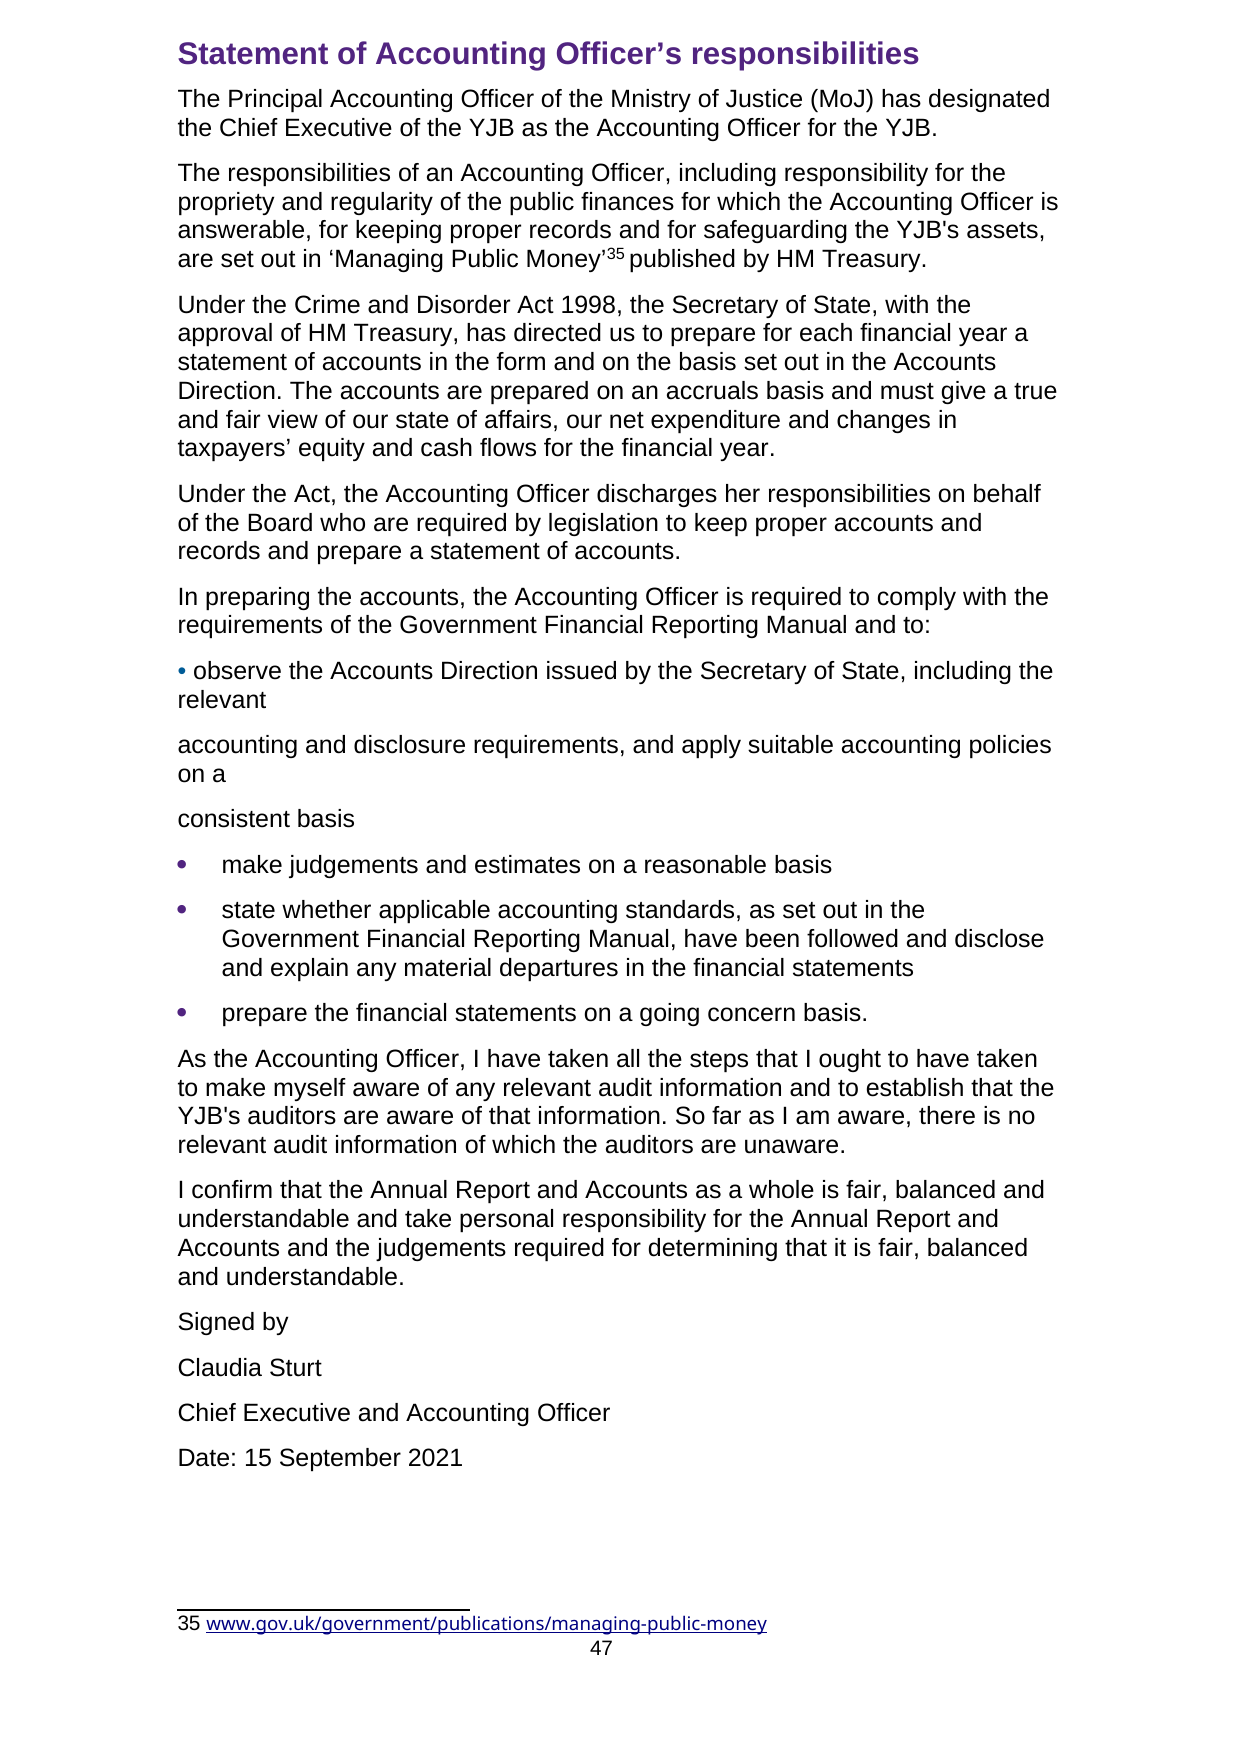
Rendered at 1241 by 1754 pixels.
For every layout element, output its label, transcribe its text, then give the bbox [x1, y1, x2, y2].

subtitle Statement of Accounting Officer’s responsibilities [177, 35, 1063, 71]
text Claudia Sturt [177, 1352, 1063, 1381]
text Date: 15 September 2021 [177, 1443, 1063, 1472]
text Under the Act, the Accounting Officer discharges her responsibilities on behalf of the Board who are required by legislation to keep proper accounts and records and prepare a statement of accounts. [177, 479, 1063, 565]
text In preparing the accounts, the Accounting Officer is required to comply with the requirements of the Government Financial Reporting Manual and to: [177, 582, 1063, 639]
list state whether applicable accounting standards, as set out in the Government Financial Reporting Manual, have been followed and disclose and explain any material departures in the financial statements [177, 895, 1063, 982]
list make judgements and estimates on a reasonable basis [177, 850, 1063, 878]
text consistent basis [177, 804, 1063, 833]
text Signed by [177, 1307, 1063, 1336]
text The Principal Accounting Officer of the Mnistry of Justice (MoJ) has designated the Chief Executive of the YJB as the Accounting Officer for the YJB. [177, 84, 1063, 141]
list prepare the financial statements on a going concern basis. [177, 998, 1063, 1027]
text I confirm that the Annual Report and Accounts as a whole is fair, balanced and understandable and take personal responsibility for the Annual Report and Accounts and the judgements required for determining that it is fair, balanced and understandable. [177, 1175, 1063, 1290]
text Chief Executive and Accounting Officer [177, 1398, 1063, 1427]
text Under the Crime and Disorder Act 1998, the Secretary of State, with the approval of HM Treasury, has directed us to prepare for each financial year a statement of accounts in the form and on the basis set out in the Accounts Direction. The accounts are prepared on an accruals basis and must give a true and fair view of our state of affairs, our net expenditure and changes in taxpayers’ equity and cash flows for the financial year. [177, 290, 1063, 462]
text www.gov.uk/government/publications/managing-public-money [177, 1610, 1063, 1636]
text • observe the Accounts Direction issued by the Secretary of State, including the relevant [177, 656, 1063, 713]
text accounting and disclosure requirements, and apply suitable accounting policies on a [177, 730, 1063, 788]
text As the Accounting Officer, I have taken all the steps that I ought to have taken to make myself aware of any relevant audit information and to establish that the YJB's auditors are aware of that information. So far as I am aware, there is no relevant audit information of which the auditors are unaware. [177, 1044, 1063, 1159]
text The responsibilities of an Accounting Officer, including responsibility for the propriety and regularity of the public finances for which the Accounting Officer is answerable, for keeping proper records and for safeguarding the YJB's assets, are set out in ‘Managing Public Money’ published by HM Treasury. [177, 158, 1063, 273]
